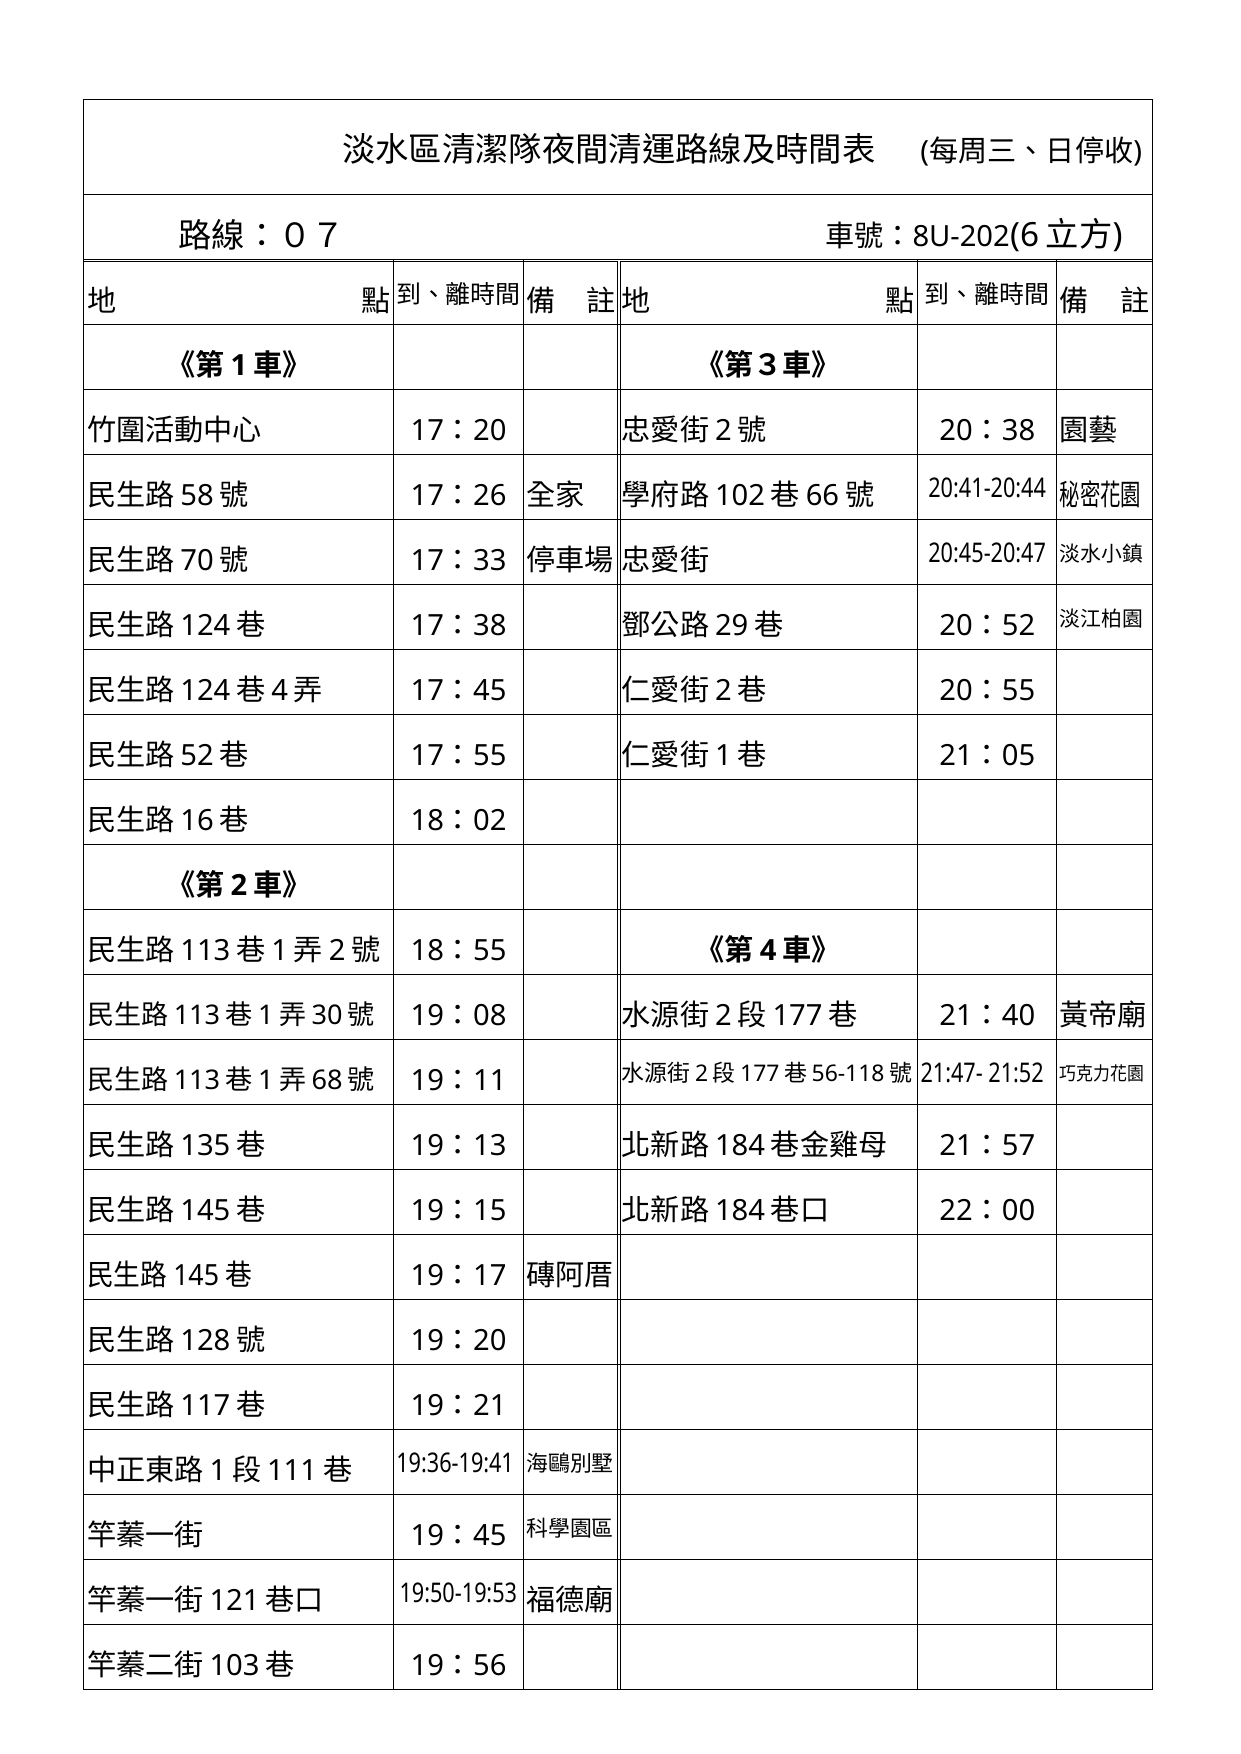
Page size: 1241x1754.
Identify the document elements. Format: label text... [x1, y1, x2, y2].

table_cell [524, 650, 617, 714]
table_cell 21:47- 21:52 [918, 1040, 1056, 1104]
table_cell 中正東路1段111巷 [84, 1430, 393, 1494]
table_cell [621, 1300, 917, 1364]
table_cell [621, 1495, 917, 1559]
table_cell 忠愛街2號 [621, 390, 917, 454]
table_cell 民生路113巷1弄2號 [84, 910, 393, 974]
table_cell [1057, 1495, 1152, 1559]
table_cell [1057, 1560, 1152, 1624]
table_cell 19：15 [394, 1170, 523, 1234]
table_cell 民生路117巷 [84, 1365, 393, 1429]
table_cell 19：56 [394, 1625, 523, 1689]
table_cell 《第1車》 [84, 325, 393, 389]
table_cell 20：38 [918, 390, 1056, 454]
table_cell 巧克力花園 [1057, 1040, 1152, 1104]
table_cell [524, 1040, 617, 1104]
table_cell 科學園區 [524, 1495, 617, 1559]
table_cell 民生路58號 [84, 455, 393, 519]
table_cell 《第2車》 [84, 845, 393, 909]
table_cell [1057, 1170, 1152, 1234]
table_cell 17：45 [394, 650, 523, 714]
table_cell [1057, 1105, 1152, 1169]
table_cell 19：45 [394, 1495, 523, 1559]
table_cell 19：17 [394, 1235, 523, 1299]
table_cell [621, 1625, 917, 1689]
table_cell 路線：０７ [84, 195, 439, 259]
table_cell [918, 1625, 1056, 1689]
table_cell 竿蓁一街 [84, 1495, 393, 1559]
table_cell 黃帝廟 [1057, 975, 1152, 1039]
table_cell 民生路135巷 [84, 1105, 393, 1169]
table_cell 22：00 [918, 1170, 1056, 1234]
table_cell 18：02 [394, 780, 523, 844]
table_cell 民生路124巷 [84, 585, 393, 649]
table_cell 20:45-20:47 [918, 520, 1056, 584]
table_cell 地點 [621, 262, 917, 324]
table_cell 竿蓁二街103巷 [84, 1625, 393, 1689]
table_cell 磚阿厝 [524, 1235, 617, 1299]
table_cell [621, 1430, 917, 1494]
table_cell 民生路128號 [84, 1300, 393, 1364]
table_cell [439, 195, 794, 259]
table_cell [1057, 715, 1152, 779]
table_cell 19：11 [394, 1040, 523, 1104]
table_cell 19:36-19:41 [394, 1430, 523, 1494]
table_cell 竿蓁一街121巷口 [84, 1560, 393, 1624]
table_cell [918, 325, 1056, 389]
table_cell 車號：8U-202(6立方) [795, 195, 1152, 259]
table_cell 福德廟 [524, 1560, 617, 1624]
table_cell 到、離時間 [394, 262, 523, 324]
table_cell 備註 [1057, 262, 1152, 324]
table_cell [524, 1365, 617, 1429]
table_cell 民生路52巷 [84, 715, 393, 779]
table_cell [1057, 1430, 1152, 1494]
table_cell 19：20 [394, 1300, 523, 1364]
table_cell 園藝 [1057, 390, 1152, 454]
table_cell 《第4車》 [621, 910, 917, 974]
table_cell 21：57 [918, 1105, 1056, 1169]
table_cell 20：52 [918, 585, 1056, 649]
table_cell [524, 975, 617, 1039]
table_cell [1057, 650, 1152, 714]
table_cell 仁愛街1巷 [621, 715, 917, 779]
table_cell [524, 1300, 617, 1364]
table_cell [621, 1560, 917, 1624]
table_cell 18：55 [394, 910, 523, 974]
table_cell [918, 1300, 1056, 1364]
table_cell 17：20 [394, 390, 523, 454]
table_cell [918, 1235, 1056, 1299]
table_cell [524, 910, 617, 974]
table_cell 學府路102巷66號 [621, 455, 917, 519]
table_cell 忠愛街 [621, 520, 917, 584]
table_cell [918, 780, 1056, 844]
table_cell [1057, 845, 1152, 909]
table_cell 20:41-20:44 [918, 455, 1056, 519]
table_cell 20：55 [918, 650, 1056, 714]
table_cell 17：55 [394, 715, 523, 779]
table_cell [1057, 1300, 1152, 1364]
table_cell 民生路113巷1弄30號 [84, 975, 393, 1039]
table_cell 21：05 [918, 715, 1056, 779]
table_cell 民生路145巷 [84, 1170, 393, 1234]
table_cell [524, 1625, 617, 1689]
table_cell [524, 1105, 617, 1169]
table_cell 鄧公路29巷 [621, 585, 917, 649]
table_cell 海鷗別墅 [524, 1430, 617, 1494]
table_cell 淡水小鎮 [1057, 520, 1152, 584]
table_cell 17：33 [394, 520, 523, 584]
table_cell [918, 1495, 1056, 1559]
table_cell 17：38 [394, 585, 523, 649]
table_cell [1057, 1365, 1152, 1429]
table_cell [1057, 780, 1152, 844]
table_cell [621, 780, 917, 844]
table_cell [1057, 1235, 1152, 1299]
table_cell 地點 [84, 262, 393, 324]
table_cell 仁愛街2巷 [621, 650, 917, 714]
table_cell 民生路113巷1弄68號 [84, 1040, 393, 1104]
table_cell 19：21 [394, 1365, 523, 1429]
table_cell 21：40 [918, 975, 1056, 1039]
table_cell 淡江柏園 [1057, 585, 1152, 649]
table_cell 到、離時間 [918, 262, 1056, 324]
table_cell [524, 390, 617, 454]
table_cell [524, 325, 617, 389]
table_cell [918, 1365, 1056, 1429]
table_cell [918, 1430, 1056, 1494]
table_cell 19：13 [394, 1105, 523, 1169]
table_cell 17：26 [394, 455, 523, 519]
table_cell 北新路184巷口 [621, 1170, 917, 1234]
table_cell [918, 1560, 1056, 1624]
table_cell [524, 1170, 617, 1234]
table_cell 民生路124巷4弄 [84, 650, 393, 714]
table_cell [394, 325, 523, 389]
table_cell [1057, 910, 1152, 974]
table_cell 備註 [524, 262, 617, 324]
table_cell [524, 585, 617, 649]
table_cell [1057, 1625, 1152, 1689]
table_cell [394, 845, 523, 909]
table_cell [1057, 325, 1152, 389]
table_cell 水源街2段177巷 [621, 975, 917, 1039]
table_cell 民生路70號 [84, 520, 393, 584]
table_header 淡水區清潔隊夜間清運路線及時間表 (每周三、日停收) [84, 100, 1152, 194]
table_cell 北新路184巷金雞母 [621, 1105, 917, 1169]
table_cell [524, 845, 617, 909]
table_cell [621, 845, 917, 909]
table_cell 《第３車》 [621, 325, 917, 389]
table_cell 水源街2段177巷56-118號 [621, 1040, 917, 1104]
table_cell 全家 [524, 455, 617, 519]
table_cell 19：08 [394, 975, 523, 1039]
table_cell [524, 715, 617, 779]
table_cell 19:50-19:53 [394, 1560, 523, 1624]
table_cell 民生路145巷 [84, 1235, 393, 1299]
table_cell 秘密花園 [1057, 455, 1152, 519]
table_cell 停車場 [524, 520, 617, 584]
table_cell 竹圍活動中心 [84, 390, 393, 454]
table_cell 民生路16巷 [84, 780, 393, 844]
table_cell [918, 910, 1056, 974]
table_cell [621, 1365, 917, 1429]
table_cell [524, 780, 617, 844]
table_cell [918, 845, 1056, 909]
table_cell [621, 1235, 917, 1299]
